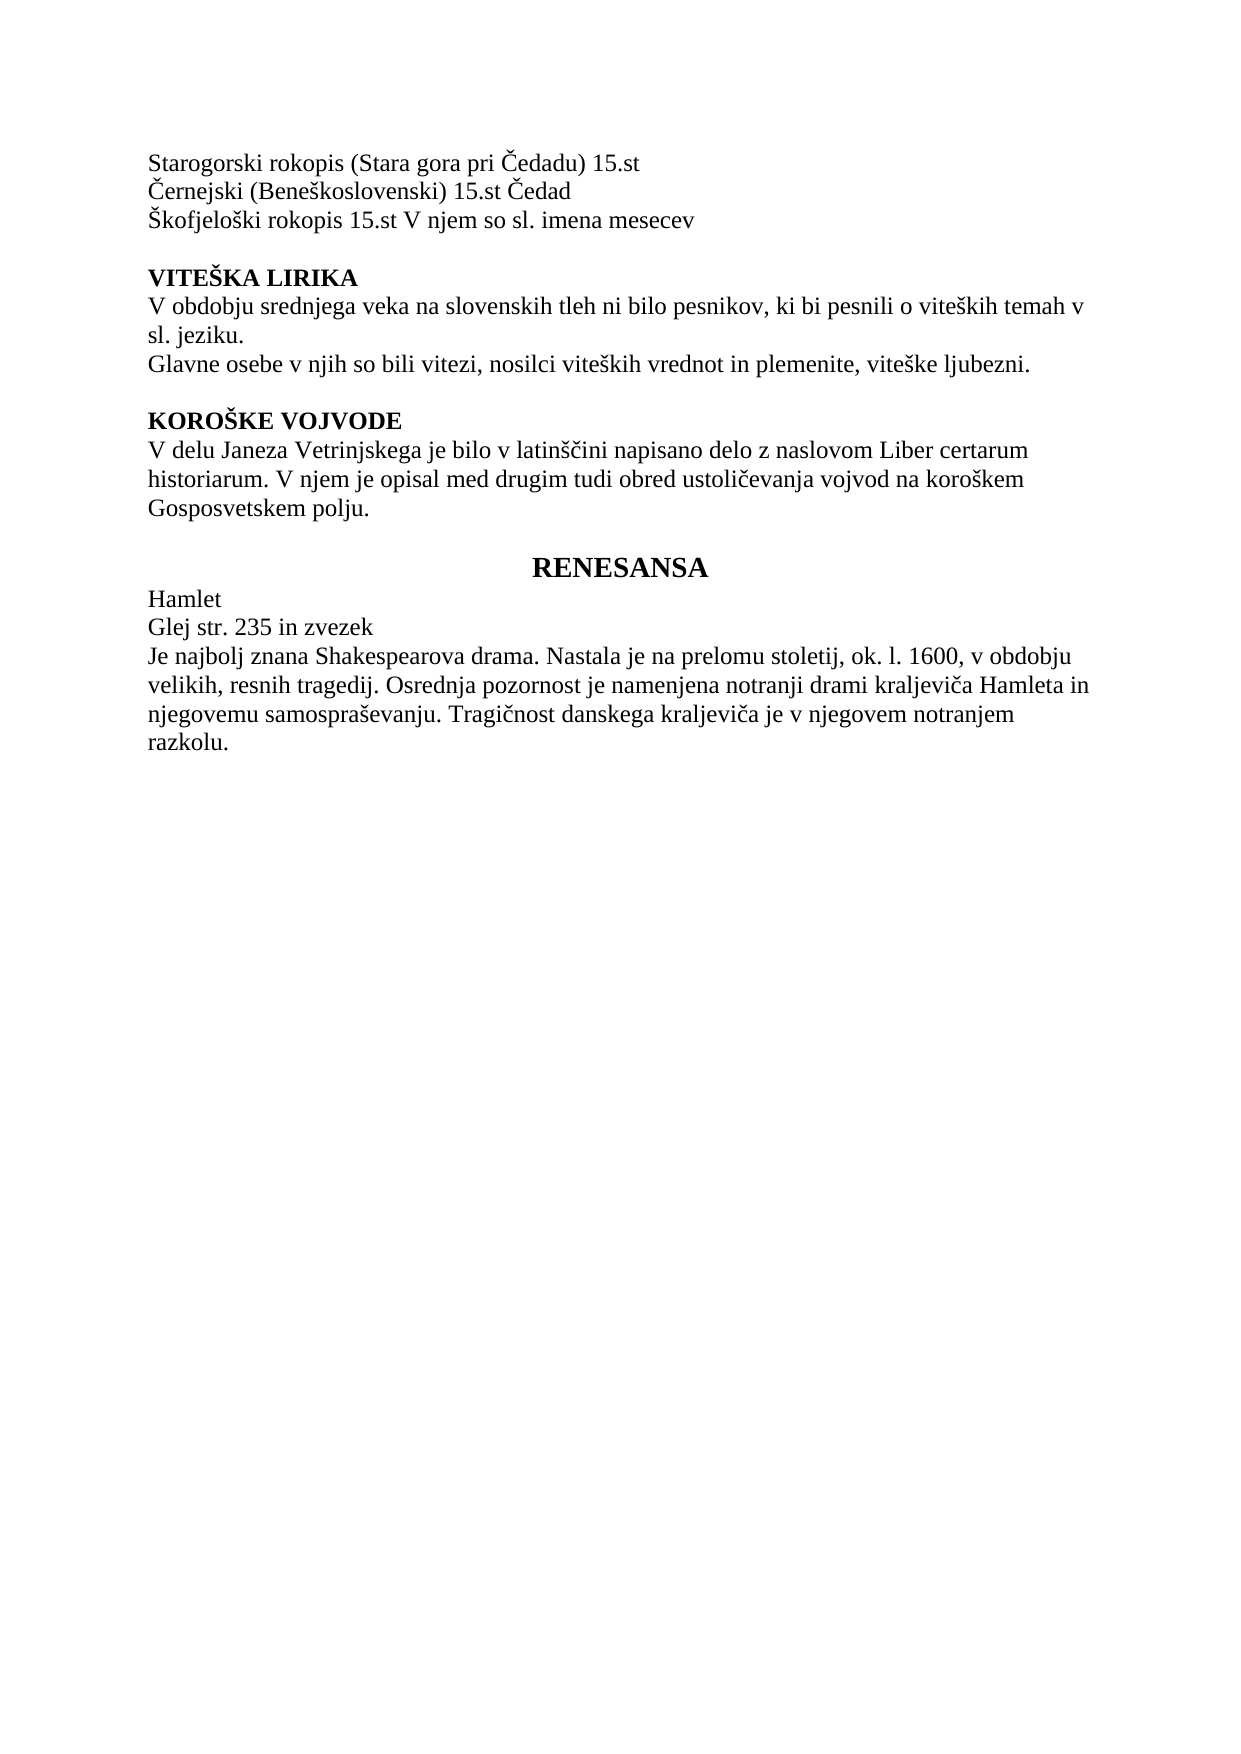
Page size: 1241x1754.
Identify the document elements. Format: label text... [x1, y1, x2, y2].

text Glej str. 235 in zvezek [148, 612, 1093, 641]
text Starogorski rokopis (Stara gora pri Čedadu) 15.st [148, 148, 1093, 176]
text Černejski (Beneškoslovenski) 15.st Čedad [148, 176, 1093, 205]
text V delu Janeza Vetrinjskega je bilo v latinščini napisano delo z naslovom Liber certarum historiarum. V njem je opisal med drugim tudi obred ustoličevanja vojvod na koroškem Gosposvetskem polju. [148, 435, 1093, 521]
text Je najbolj znana Shakespearova drama. Nastala je na prelomu stoletij, ok. l. 1600, v obdobju velikih, resnih tragedij. Osrednja pozornost je namenjena notranji drami kraljeviča Hamleta in njegovemu samospraševanju. Tragičnost danskega kraljeviča je v njegovem notranjem razkolu. [148, 641, 1093, 756]
text RENESANSA [148, 550, 1093, 584]
text V obdobju srednjega veka na slovenskih tleh ni bilo pesnikov, ki bi pesnili o viteških temah v sl. jeziku. [148, 291, 1093, 349]
text KOROŠKE VOJVODE [148, 406, 1093, 435]
text Glavne osebe v njih so bili vitezi, nosilci viteških vrednot in plemenite, viteške ljubezni. [148, 349, 1093, 378]
text Škofjeloški rokopis 15.st V njem so sl. imena mesecev [148, 205, 1093, 234]
text VITEŠKA LIRIKA [148, 263, 1093, 291]
text Hamlet [148, 584, 1093, 612]
